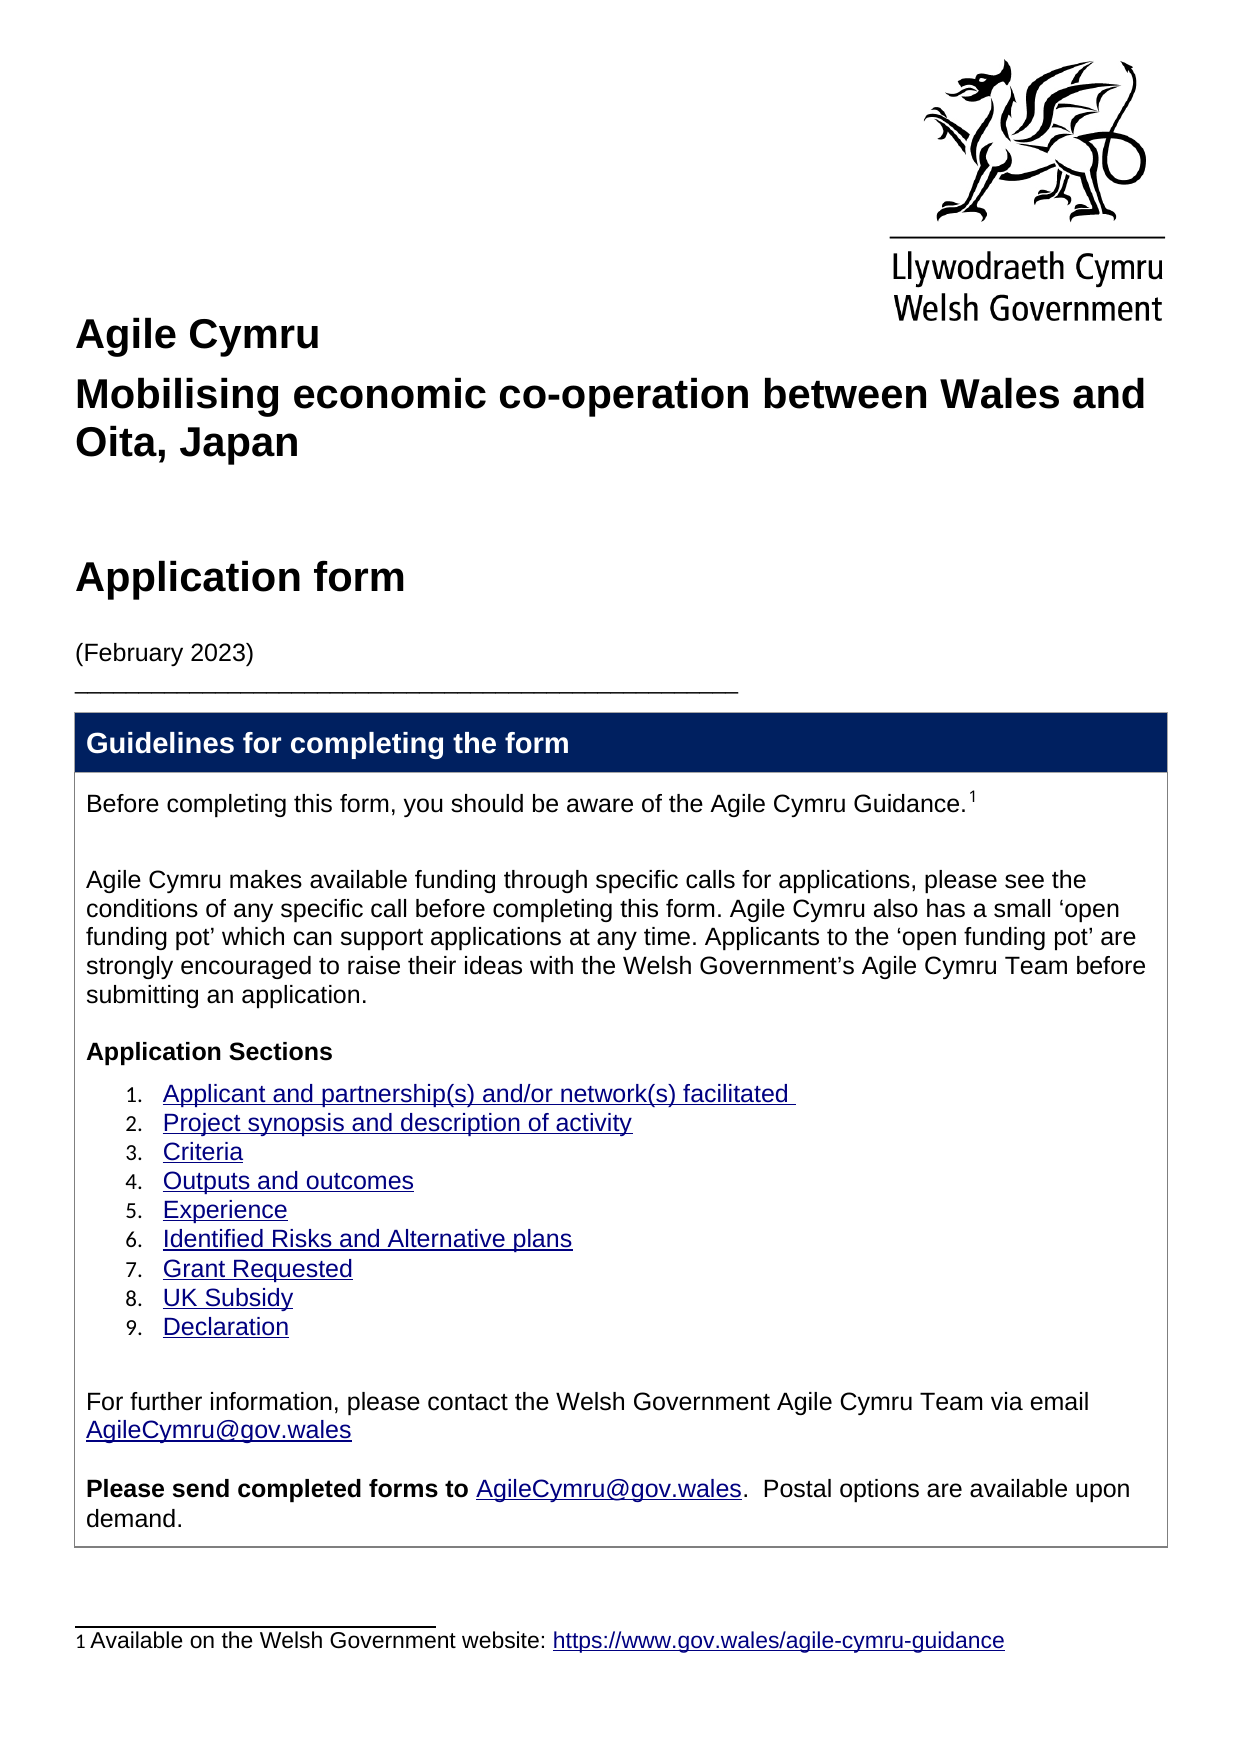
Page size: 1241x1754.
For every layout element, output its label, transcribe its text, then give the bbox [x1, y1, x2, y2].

table_header Guidelines for completing the form [75, 713, 1167, 772]
text (February 2023) [75, 638, 1165, 667]
text ____________________________________________________ [75, 668, 1165, 694]
text Application form [75, 552, 1165, 600]
text Mobilising economic co-operation between Wales and Oita, Japan [75, 370, 1165, 466]
text Agile Cymru [75, 309, 1165, 357]
table_cell Before completing this form, you should be aware of the Agile Cymru Guidance. Agile Cymru makes available funding through specific calls for applications, please see the conditions of any specific call before completing this form. Agile Cymru also has a small ‘open funding pot’ which can support applications at any time. Applicants to the ‘open funding pot’ are strongly encouraged to raise their ideas with the Welsh Government’s Agile Cymru Team before submitting an application. Application Sections Applicant and partnership(s) and/or network(s) facilitated Project synopsis and description of activity Criteria Outputs and outcomes Experience Identified Risks and Alternative plans Grant Requested UK Subsidy Declaration For further information, please contact the Welsh Government Agile Cymru Team via email AgileCymru@gov.wales Please send completed forms to AgileCymru@gov.wales. Postal options are available upon demand. [75, 773, 1167, 1546]
